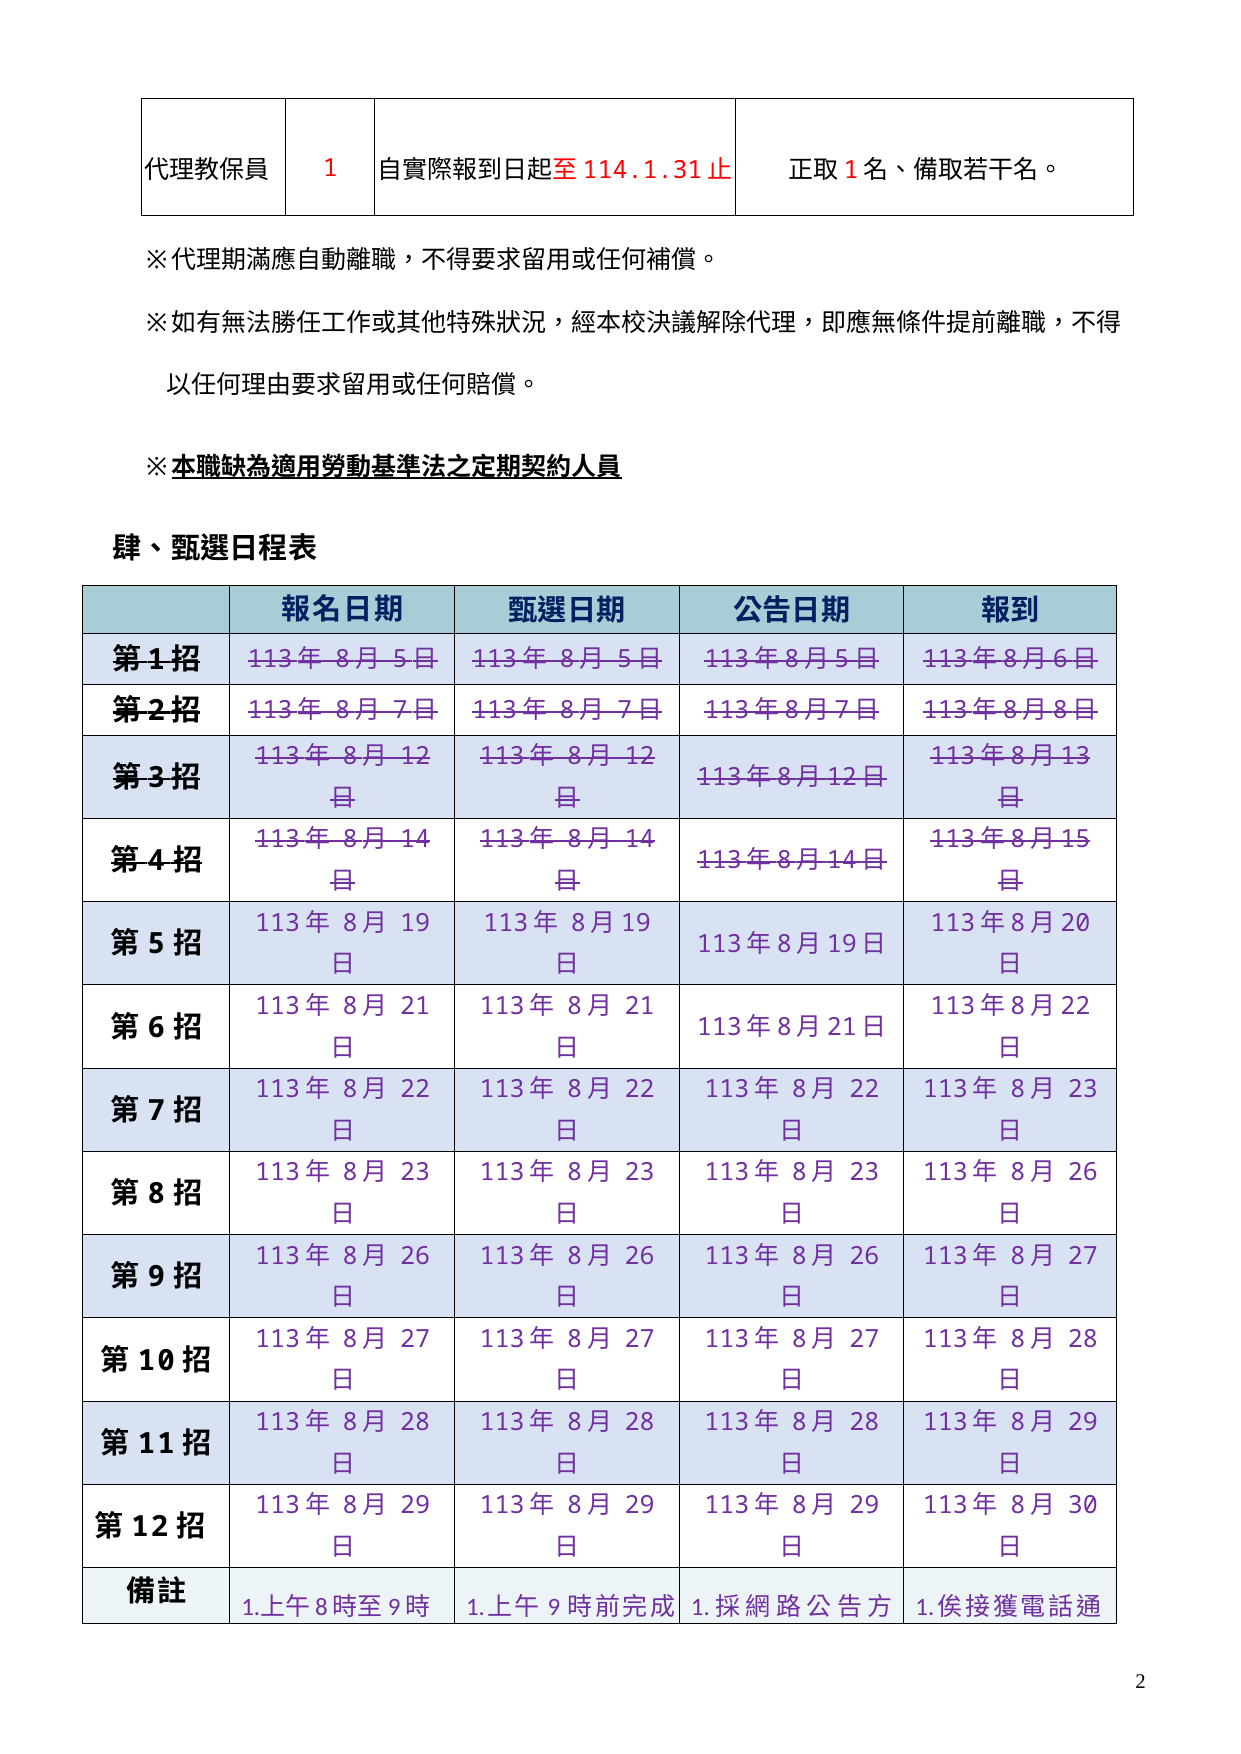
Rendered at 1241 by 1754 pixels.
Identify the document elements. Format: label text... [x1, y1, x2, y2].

table_cell 113年8月12日 [680, 736, 903, 818]
table_cell 113年 8月 23日 [904, 1069, 1116, 1151]
table_cell 113年 8月 22日 [230, 1069, 454, 1151]
text ※如有無法勝任工作或其他特殊狀況，經本校決議解除代理，即應無條件提前離職，不得以任何理由要求留用或任何賠償。 [142, 279, 1146, 404]
table_cell 113年8月14日 [680, 819, 903, 901]
table_cell 113年 8月 23日 [680, 1152, 903, 1234]
table_cell 113年 8月 28日 [230, 1402, 454, 1484]
table_cell 113年 8月 26日 [455, 1235, 679, 1317]
table_cell 第10招 [83, 1318, 229, 1401]
table_header 甄選日期 [455, 586, 679, 633]
table_cell 113年 8月 26日 [904, 1152, 1116, 1234]
table_cell 第12招 [83, 1485, 229, 1567]
table_cell 113年 8月 7日 [455, 685, 679, 735]
table_cell 113年 8月19 日 [455, 902, 679, 984]
list 甄選日程表 [112, 504, 1146, 566]
table_cell 1 [286, 99, 374, 215]
table_cell 113年 8月 12日 [455, 736, 679, 818]
table_cell 113年 8月 26日 [230, 1235, 454, 1317]
table_cell 113年 8月 28日 [680, 1402, 903, 1484]
table_cell 113年 8月 29日 [680, 1485, 903, 1567]
table_cell 113年 8月 5日 [230, 634, 454, 684]
table_cell 第2招 [83, 685, 229, 735]
table_cell 113年 8月 21日 [230, 985, 454, 1068]
table_cell 113年8月13日 [904, 736, 1116, 818]
table_cell 第8招 [83, 1152, 229, 1234]
table_cell 113年 8月 21日 [455, 985, 679, 1068]
table_cell 第7招 [83, 1069, 229, 1151]
table_cell 113年8月7日 [680, 685, 903, 735]
table_cell 113年 8月 22日 [680, 1069, 903, 1151]
table_cell 113年 8月 27日 [455, 1318, 679, 1401]
table_header [83, 586, 229, 633]
table_cell 備註 [83, 1568, 229, 1623]
table_cell 113年 8月 23日 [230, 1152, 454, 1234]
table_cell 113年 8月 29日 [230, 1485, 454, 1567]
table_cell 113年 8月 29日 [904, 1402, 1116, 1484]
table_cell 113年 8月 5日 [455, 634, 679, 684]
table_cell 113年 8月 28日 [455, 1402, 679, 1484]
table_cell 113年 8月 27日 [680, 1318, 903, 1401]
table_cell 正取1名、備取若干名。 [736, 99, 1133, 215]
table_cell 第6招 [83, 985, 229, 1068]
table_cell 113年8月20日 [904, 902, 1116, 984]
table_cell 113年 8月 14日 [455, 819, 679, 901]
table_cell 113年 8月 29日 [455, 1485, 679, 1567]
table_header 報名日期 [230, 586, 454, 633]
table_cell 第11招 [83, 1402, 229, 1484]
table_cell 113年8月6日 [904, 634, 1116, 684]
table_cell 113年8月19日 [680, 902, 903, 984]
table_cell 113年8月15日 [904, 819, 1116, 901]
table_cell 113年 8月 28日 [904, 1318, 1116, 1401]
table_cell 代理教保員 [142, 99, 285, 215]
text ※本職缺為適用勞動基準法之定期契約人員 [142, 422, 1146, 485]
table_header 公告日期 [680, 586, 903, 633]
table_cell 113年8月21日 [680, 985, 903, 1068]
table_cell 113年 8月 19日 [230, 902, 454, 984]
table_cell 第9招 [83, 1235, 229, 1317]
table_cell 第5招 [83, 902, 229, 984]
table_cell 113年 8月 23日 [455, 1152, 679, 1234]
table_cell 1.採網路公告方 [680, 1568, 903, 1623]
table_header 報到 [904, 586, 1116, 633]
table_cell 113年 8月 26日 [680, 1235, 903, 1317]
table_cell 113年8月8日 [904, 685, 1116, 735]
table_cell 113年 8月 27日 [230, 1318, 454, 1401]
table_cell 113年 8月 30日 [904, 1485, 1116, 1567]
table_cell 113年8月5日 [680, 634, 903, 684]
table_cell 自實際報到日起至114.1.31止 [375, 99, 735, 215]
table_cell 第1招 [83, 634, 229, 684]
table_cell 113年 8月 27日 [904, 1235, 1116, 1317]
table_cell 第3招 [83, 736, 229, 818]
text ※代理期滿應自動離職，不得要求留用或任何補償。 [142, 216, 1158, 279]
table_cell 113年 8月 7日 [230, 685, 454, 735]
table_cell 1.上午9時前完成 [455, 1568, 679, 1623]
table_cell 1.俟接獲電話通 [904, 1568, 1116, 1623]
table_cell 第4招 [83, 819, 229, 901]
table_cell 113年8月22日 [904, 985, 1116, 1068]
table_cell 113年 8月 12日 [230, 736, 454, 818]
table_cell 113年 8月 22日 [455, 1069, 679, 1151]
table_cell 1.上午8時至9時 [230, 1568, 454, 1623]
table_cell 113年 8月 14日 [230, 819, 454, 901]
